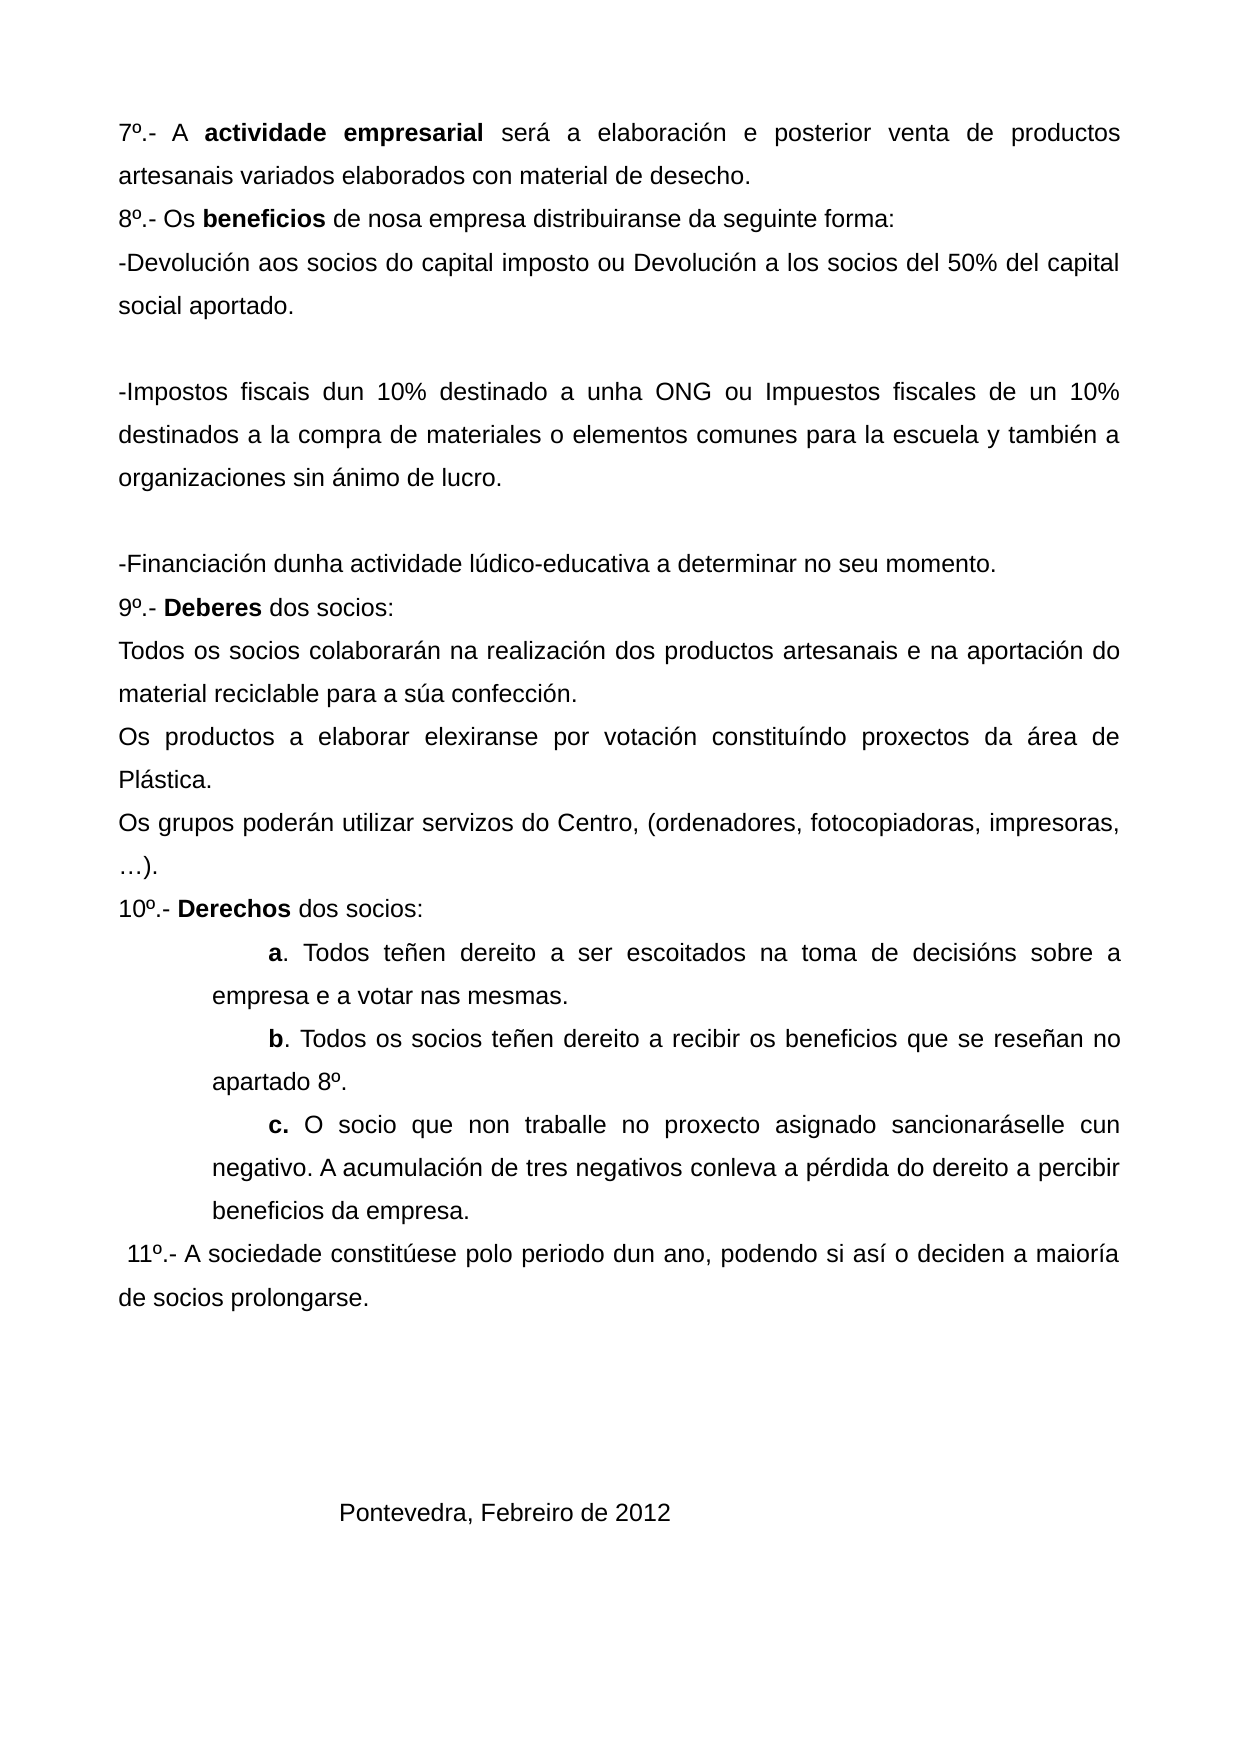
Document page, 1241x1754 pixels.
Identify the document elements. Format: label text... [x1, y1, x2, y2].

text -Impostos fiscais dun 10% destinado a unha ONG ou Impuestos fiscales de un 10% destinados a la compra de materiales o elementos comunes para la escuela y también a organizaciones sin ánimo de lucro. [118, 377, 1122, 492]
text 9º.- Deberes dos socios: [118, 592, 1122, 621]
text Todos os socios colaborarán na realización dos productos artesanais e na aportación do material reciclable para a súa confección. [118, 636, 1122, 707]
text Os productos a elaborar elexiranse por votación constituíndo proxectos da área de Plástica. [118, 722, 1122, 794]
text c. O socio que non traballe no proxecto asignado sancionaráselle cun negativo. A acumulación de tres negativos conleva a pérdida do dereito a percibir beneficios da empresa. [212, 1110, 1122, 1225]
text 10º.- Derechos dos socios: [118, 894, 1122, 923]
text 8º.- Os beneficios de nosa empresa distribuiranse da seguinte forma: [118, 204, 1122, 233]
text 7º.- A actividade empresarial será a elaboración e posterior venta de productos artesanais variados elaborados con material de desecho. [118, 118, 1122, 190]
text a. Todos teñen dereito a ser escoitados na toma de decisións sobre a empresa e a votar nas mesmas. [212, 937, 1122, 1009]
text -Financiación dunha actividade lúdico-educativa a determinar no seu momento. [118, 549, 1122, 578]
text b. Todos os socios teñen dereito a recibir os beneficios que se reseñan no apartado 8º. [212, 1024, 1122, 1096]
text Pontevedra, Febreiro de 2012 [339, 1498, 1122, 1527]
text -Devolución aos socios do capital imposto ou Devolución a los socios del 50% del capital social aportado. [118, 247, 1122, 319]
text 11º.- A sociedade constitúese polo periodo dun ano, podendo si así o deciden a maioría de socios prolongarse. [118, 1239, 1122, 1311]
text Os grupos poderán utilizar servizos do Centro, (ordenadores, fotocopiadoras, impresoras,…). [118, 808, 1122, 880]
